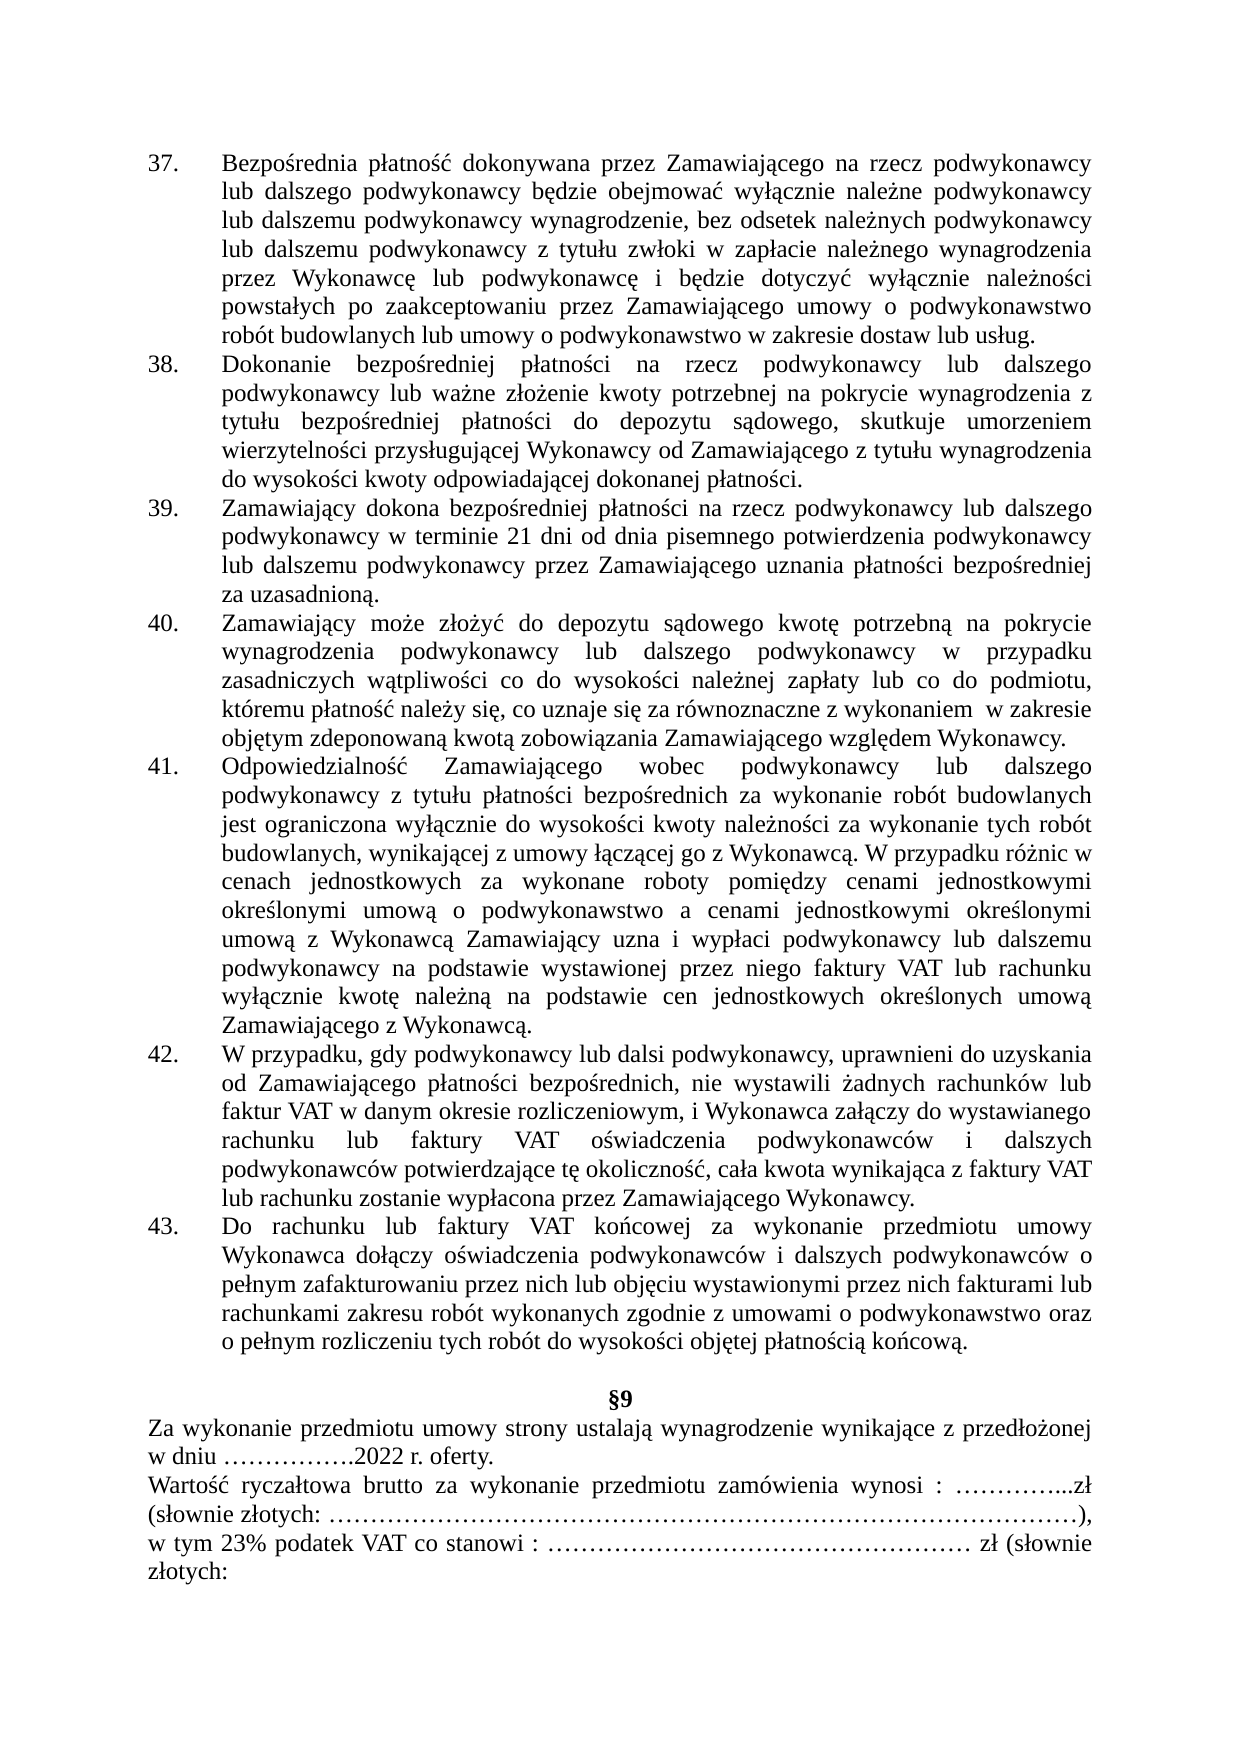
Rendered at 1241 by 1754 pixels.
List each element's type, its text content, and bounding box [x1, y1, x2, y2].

list Zamawiający może złożyć do depozytu sądowego kwotę potrzebną na pokrycie wynagrodzenia podwykonawcy lub dalszego podwykonawcy w przypadku zasadniczych wątpliwości co do wysokości należnej zapłaty lub co do podmiotu, któremu płatność należy się, co uznaje się za równoznaczne z wykonaniem w zakresie objętym zdeponowaną kwotą zobowiązania Zamawiającego względem Wykonawcy. [148, 608, 1093, 751]
list Dokonanie bezpośredniej płatności na rzecz podwykonawcy lub dalszego podwykonawcy lub ważne złożenie kwoty potrzebnej na pokrycie wynagrodzenia z tytułu bezpośredniej płatności do depozytu sądowego, skutkuje umorzeniem wierzytelności przysługującej Wykonawcy od Zamawiającego z tytułu wynagrodzenia do wysokości kwoty odpowiadającej dokonanej płatności. [148, 349, 1093, 493]
list Do rachunku lub faktury VAT końcowej za wykonanie przedmiotu umowy Wykonawca dołączy oświadczenia podwykonawców i dalszych podwykonawców o pełnym zafakturowaniu przez nich lub objęciu wystawionymi przez nich fakturami lub rachunkami zakresu robót wykonanych zgodnie z umowami o podwykonawstwo oraz o pełnym rozliczeniu tych robót do wysokości objętej płatnością końcową. [148, 1211, 1093, 1355]
list Odpowiedzialność Zamawiającego wobec podwykonawcy lub dalszego podwykonawcy z tytułu płatności bezpośrednich za wykonanie robót budowlanych jest ograniczona wyłącznie do wysokości kwoty należności za wykonanie tych robót budowlanych, wynikającej z umowy łączącej go z Wykonawcą. W przypadku różnic w cenach jednostkowych za wykonane roboty pomiędzy cenami jednostkowymi określonymi umową o podwykonawstwo a cenami jednostkowymi określonymi umową z Wykonawcą Zamawiający uzna i wypłaci podwykonawcy lub dalszemu podwykonawcy na podstawie wystawionej przez niego faktury VAT lub rachunku wyłącznie kwotę należną na podstawie cen jednostkowych określonych umową Zamawiającego z Wykonawcą. [148, 751, 1093, 1039]
text Wartość ryczałtowa brutto za wykonanie przedmiotu zamówienia wynosi : …………...zł (słownie złotych: ………………………………………………………………………………), w tym 23% podatek VAT co stanowi : …………………………………………… zł (słownie złotych: [148, 1470, 1093, 1585]
list W przypadku, gdy podwykonawcy lub dalsi podwykonawcy, uprawnieni do uzyskania od Zamawiającego płatności bezpośrednich, nie wystawili żadnych rachunków lub faktur VAT w danym okresie rozliczeniowym, i Wykonawca załączy do wystawianego rachunku lub faktury VAT oświadczenia podwykonawców i dalszych podwykonawców potwierdzające tę okoliczność, cała kwota wynikająca z faktury VAT lub rachunku zostanie wypłacona przez Zamawiającego Wykonawcy. [148, 1039, 1093, 1211]
text Za wykonanie przedmiotu umowy strony ustalają wynagrodzenie wynikające z przedłożonej w dniu …………….2022 r. oferty. [148, 1413, 1093, 1470]
list Zamawiający dokona bezpośredniej płatności na rzecz podwykonawcy lub dalszego podwykonawcy w terminie 21 dni od dnia pisemnego potwierdzenia podwykonawcy lub dalszemu podwykonawcy przez Zamawiającego uznania płatności bezpośredniej za uzasadnioną. [148, 493, 1093, 608]
text §9 [148, 1384, 1093, 1413]
list Bezpośrednia płatność dokonywana przez Zamawiającego na rzecz podwykonawcy lub dalszego podwykonawcy będzie obejmować wyłącznie należne podwykonawcy lub dalszemu podwykonawcy wynagrodzenie, bez odsetek należnych podwykonawcy lub dalszemu podwykonawcy z tytułu zwłoki w zapłacie należnego wynagrodzenia przez Wykonawcę lub podwykonawcę i będzie dotyczyć wyłącznie należności powstałych po zaakceptowaniu przez Zamawiającego umowy o podwykonawstwo robót budowlanych lub umowy o podwykonawstwo w zakresie dostaw lub usług. [148, 148, 1093, 349]
